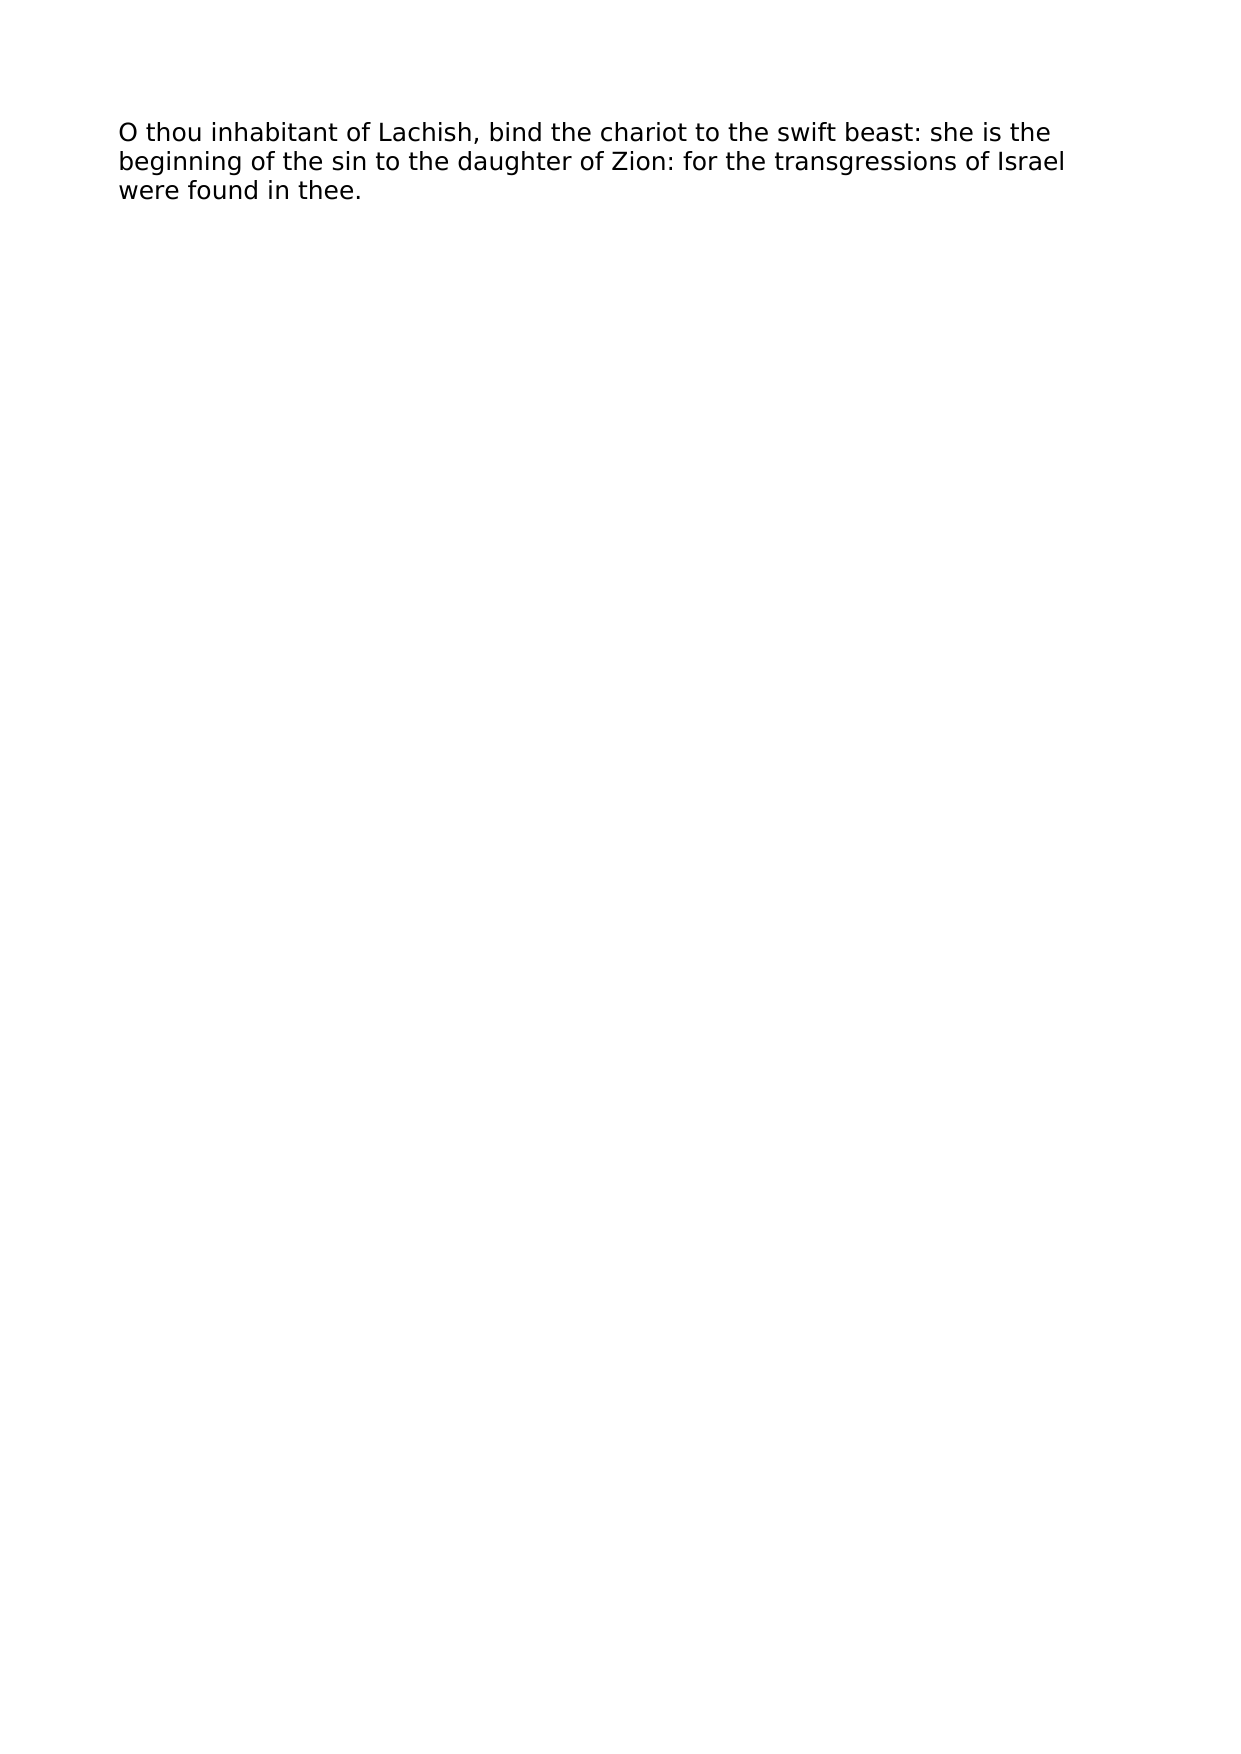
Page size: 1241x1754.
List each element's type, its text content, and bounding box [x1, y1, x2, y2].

text O thou inhabitant of Lachish, bind the chariot to the swift beast: she is the beginning of the sin to the daughter of Zion: for the transgressions of Israel were found in thee. [118, 118, 1122, 206]
